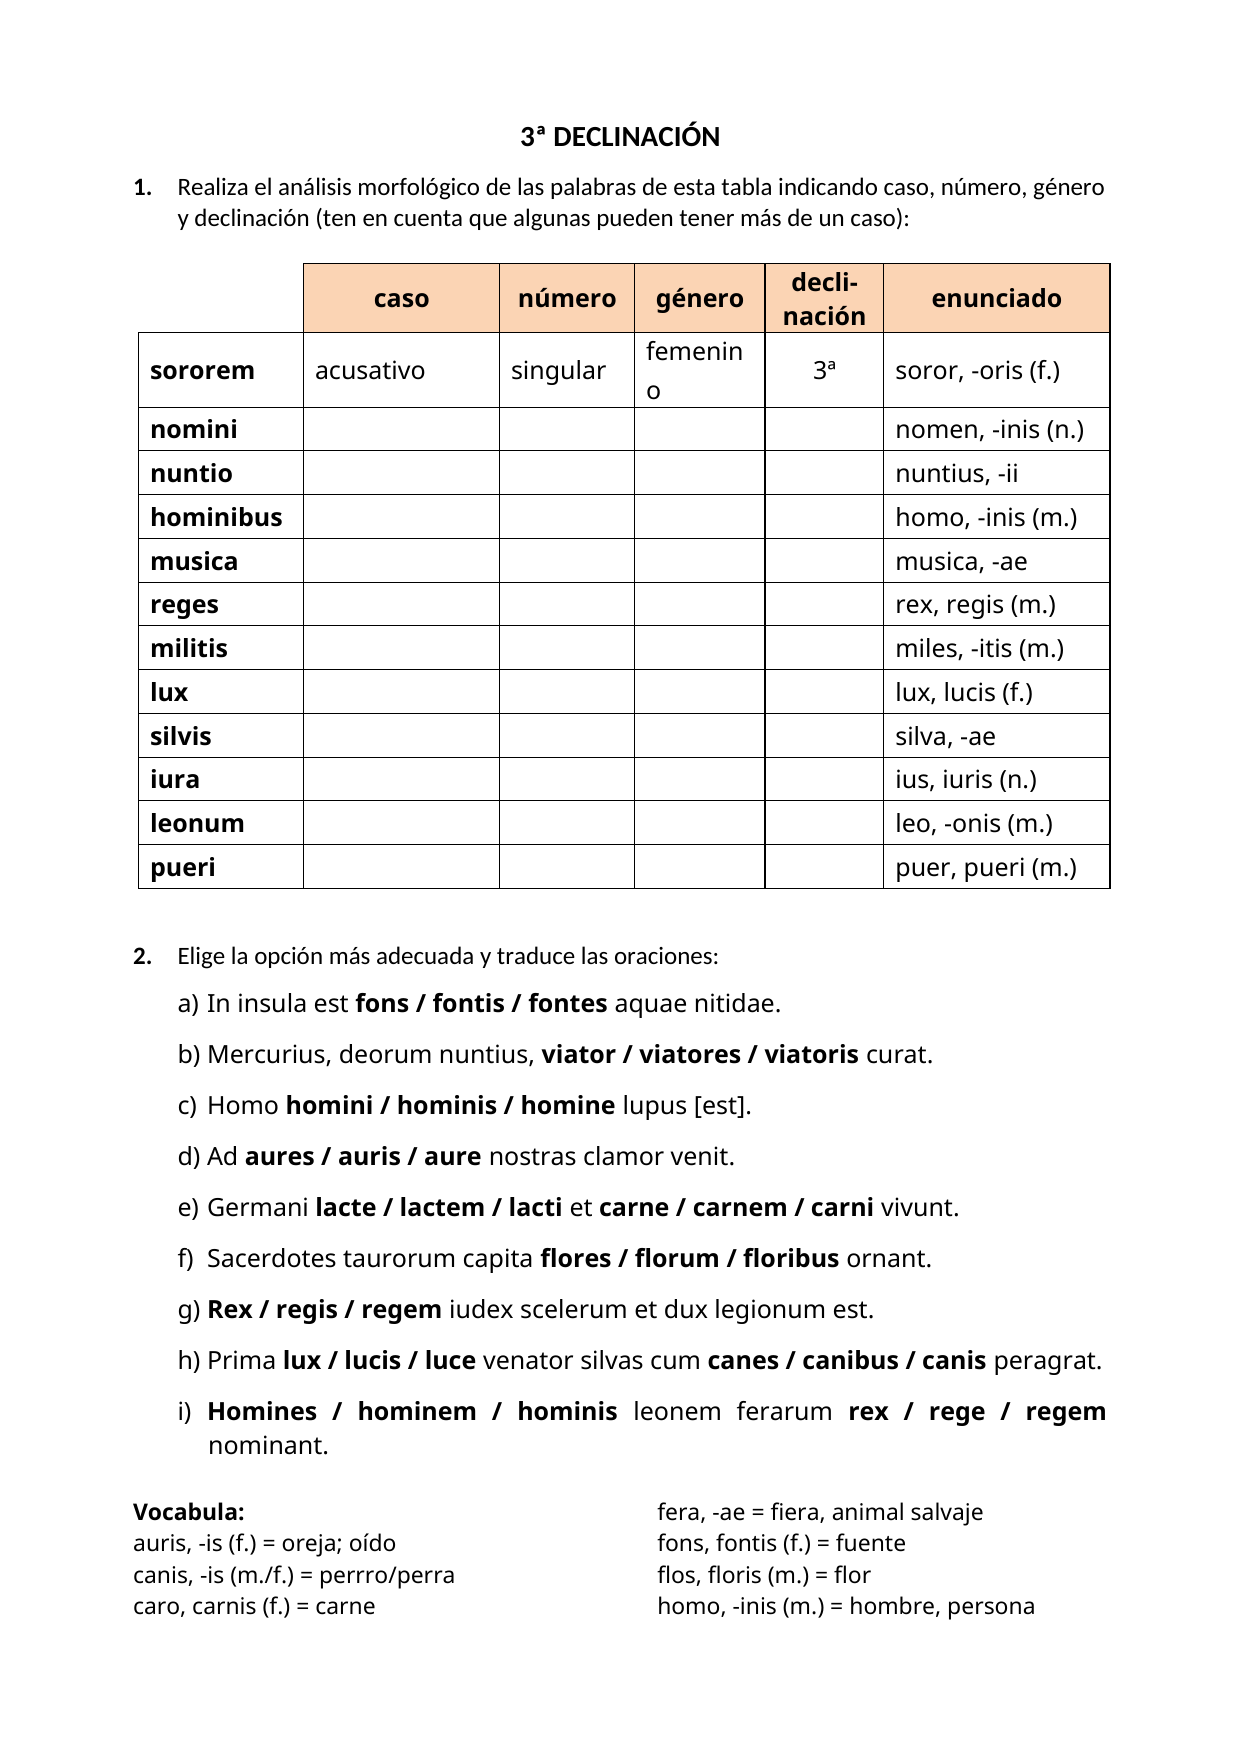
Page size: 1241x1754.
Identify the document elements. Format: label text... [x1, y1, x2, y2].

table_cell [766, 408, 883, 450]
table_cell [766, 758, 883, 800]
table_cell miles, -itis (m.) [884, 626, 1109, 669]
table_cell acusativo [304, 333, 499, 407]
table_cell silvis [139, 714, 303, 757]
text caro, carnis (f.) = carne [133, 1590, 583, 1621]
table_cell reges [139, 583, 303, 625]
table_cell [500, 408, 634, 450]
table_cell hominibus [139, 495, 303, 538]
table_cell [500, 539, 634, 582]
table_cell [500, 670, 634, 713]
table_cell [304, 801, 499, 844]
table_cell leonum [139, 801, 303, 844]
table_cell lux, lucis (f.) [884, 670, 1109, 713]
table_cell [766, 845, 883, 888]
table_cell [500, 583, 634, 625]
table_cell [304, 670, 499, 713]
table_cell nomen, -inis (n.) [884, 408, 1109, 450]
table_cell [500, 714, 634, 757]
table_cell militis [139, 626, 303, 669]
table_cell [500, 758, 634, 800]
table_cell [635, 626, 764, 669]
table_header decli- nación [766, 264, 883, 332]
table_cell [635, 801, 764, 844]
list Elige la opción más adecuada y traduce las oraciones: [133, 940, 1107, 970]
table_cell [500, 495, 634, 538]
table_cell [766, 801, 883, 844]
table_cell [500, 451, 634, 494]
table_cell nuntius, -ii [884, 451, 1109, 494]
table_cell silva, -ae [884, 714, 1109, 757]
text fons, fontis (f.) = fuente [657, 1527, 1107, 1559]
table_cell [766, 539, 883, 582]
list In insula est fons / fontis / fontes aquae nitidae. [177, 986, 1107, 1020]
table_cell [635, 758, 764, 800]
table_cell [635, 670, 764, 713]
table_cell [304, 451, 499, 494]
table_cell pueri [139, 845, 303, 888]
table_cell [766, 495, 883, 538]
table_cell rex, regis (m.) [884, 583, 1109, 625]
list Prima lux / lucis / luce venator silvas cum canes / canibus / canis peragrat. [177, 1343, 1107, 1377]
table_cell [635, 495, 764, 538]
table_cell sororem [139, 333, 303, 407]
table_cell iura [139, 758, 303, 800]
list Realiza el análisis morfológico de las palabras de esta tabla indicando caso, número, género y declinación (ten en cuenta que algunas pueden tener más de un caso): [133, 172, 1107, 233]
table_header [139, 263, 303, 332]
list Mercurius, deorum nuntius, viator / viatores / viatoris curat. [177, 1037, 1107, 1071]
table_cell [304, 495, 499, 538]
table_cell [304, 714, 499, 757]
table_cell [635, 845, 764, 888]
list Homo homini / hominis / homine lupus [est]. [177, 1088, 1107, 1122]
text Vocabula: [133, 1496, 583, 1527]
text homo, -inis (m.) = hombre, persona [657, 1590, 1107, 1621]
table_cell [304, 758, 499, 800]
list Ad aures / auris / aure nostras clamor venit. [177, 1139, 1107, 1173]
table_cell [635, 583, 764, 625]
text canis, -is (m./f.) = perrro/perra [133, 1559, 583, 1590]
table_cell [635, 539, 764, 582]
table_cell [304, 408, 499, 450]
table_cell femenino [635, 333, 764, 407]
table_cell singular [500, 333, 634, 407]
table_cell soror, -oris (f.) [884, 333, 1109, 407]
table_header caso [304, 264, 499, 332]
table_cell [500, 845, 634, 888]
table_cell [304, 583, 499, 625]
text auris, -is (f.) = oreja; oído [133, 1527, 583, 1559]
table_cell lux [139, 670, 303, 713]
table_cell musica, -ae [884, 539, 1109, 582]
table_cell 3ª [766, 333, 883, 407]
list Homines / hominem / hominis leonem ferarum rex / rege / regem nominant. [177, 1394, 1107, 1462]
table_cell nuntio [139, 451, 303, 494]
table_cell [766, 670, 883, 713]
table_header género [635, 264, 764, 332]
table_cell ius, iuris (n.) [884, 758, 1109, 800]
list Rex / regis / regem iudex scelerum et dux legionum est. [177, 1292, 1107, 1326]
text fera, -ae = fiera, animal salvaje [657, 1496, 1107, 1527]
table_cell [500, 626, 634, 669]
table_cell [500, 801, 634, 844]
table_cell [304, 539, 499, 582]
table_cell [304, 845, 499, 888]
table_cell nomini [139, 408, 303, 450]
text flos, floris (m.) = flor [657, 1559, 1107, 1590]
table_cell [766, 583, 883, 625]
table_cell [304, 626, 499, 669]
table_cell homo, -inis (m.) [884, 495, 1109, 538]
text 3ª DECLINACIÓN [133, 118, 1107, 154]
table_cell [766, 451, 883, 494]
table_cell leo, -onis (m.) [884, 801, 1109, 844]
list Germani lacte / lactem / lacti et carne / carnem / carni vivunt. [177, 1190, 1107, 1224]
table_cell [635, 408, 764, 450]
table_header enunciado [884, 264, 1109, 332]
table_cell puer, pueri (m.) [884, 845, 1109, 888]
table_cell [635, 714, 764, 757]
table_cell [766, 714, 883, 757]
list Sacerdotes taurorum capita flores / florum / floribus ornant. [177, 1241, 1107, 1275]
table_header número [500, 264, 634, 332]
table_cell [635, 451, 764, 494]
table_cell musica [139, 539, 303, 582]
table_cell [766, 626, 883, 669]
